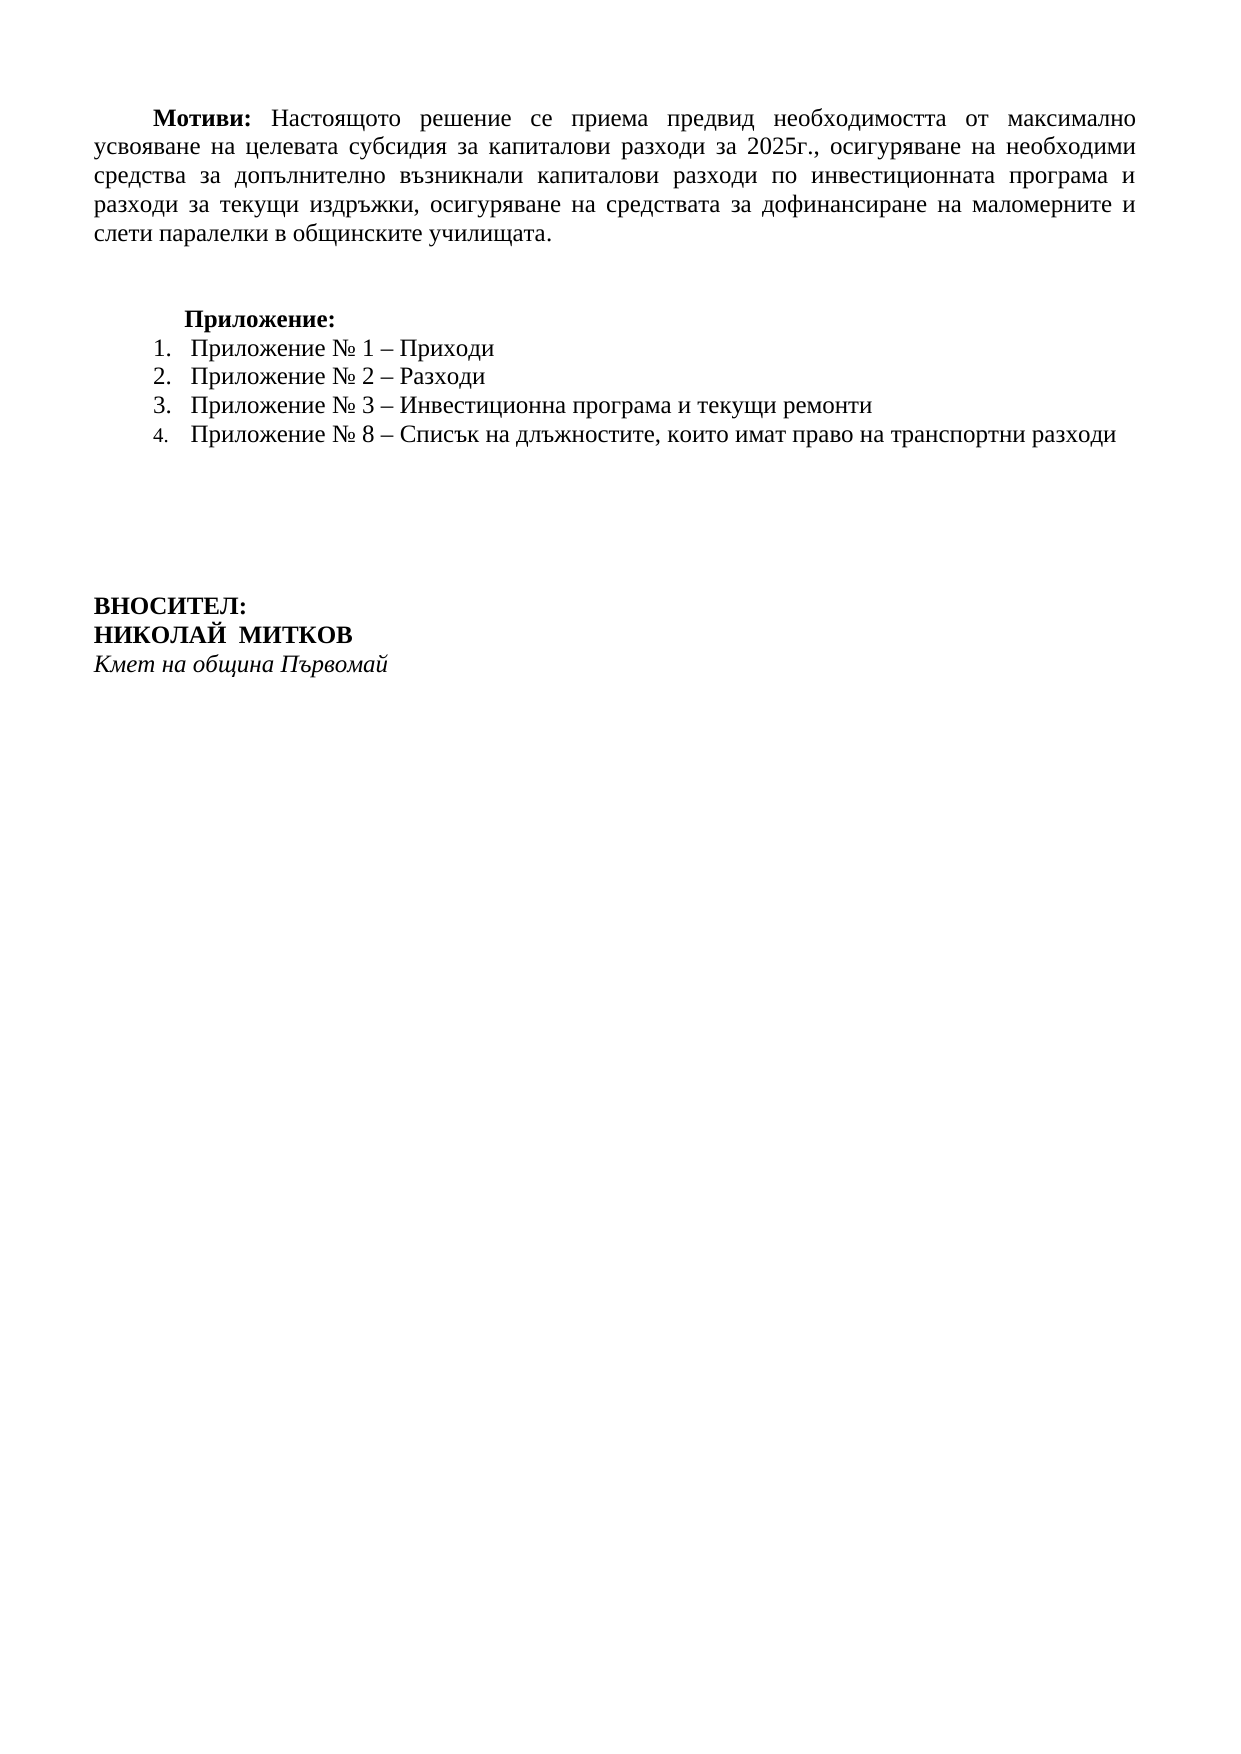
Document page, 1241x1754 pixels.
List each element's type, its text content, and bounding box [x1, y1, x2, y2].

subtitle Кмет на община Първомай [94, 649, 1137, 678]
list Приложение № 1 – Приходи [153, 333, 1137, 361]
list Приложение № 8 – Списък на длъжностите, които имат право на транспортни разходи [153, 419, 1137, 448]
subtitle НИКОЛАЙ МИТКОВ [94, 620, 1137, 649]
text Приложение: [123, 304, 1137, 333]
subtitle ВНОСИТЕЛ: [94, 591, 1137, 620]
list Приложение № 3 – Инвестиционна програма и текущи ремонти [153, 390, 1137, 419]
text Мотиви: Настоящото решение се приема предвид необходимостта от максимално усвояване на целевата субсидия за капиталови разходи за 2025г., осигуряване на необходими средства за допълнително възникнали капиталови разходи по инвестиционната програма и разходи за текущи издръжки, осигуряване на средствата за дофинансиране на маломерните и слети паралелки в общинските училищата. [94, 103, 1137, 246]
list Приложение № 2 – Разходи [153, 361, 1137, 390]
